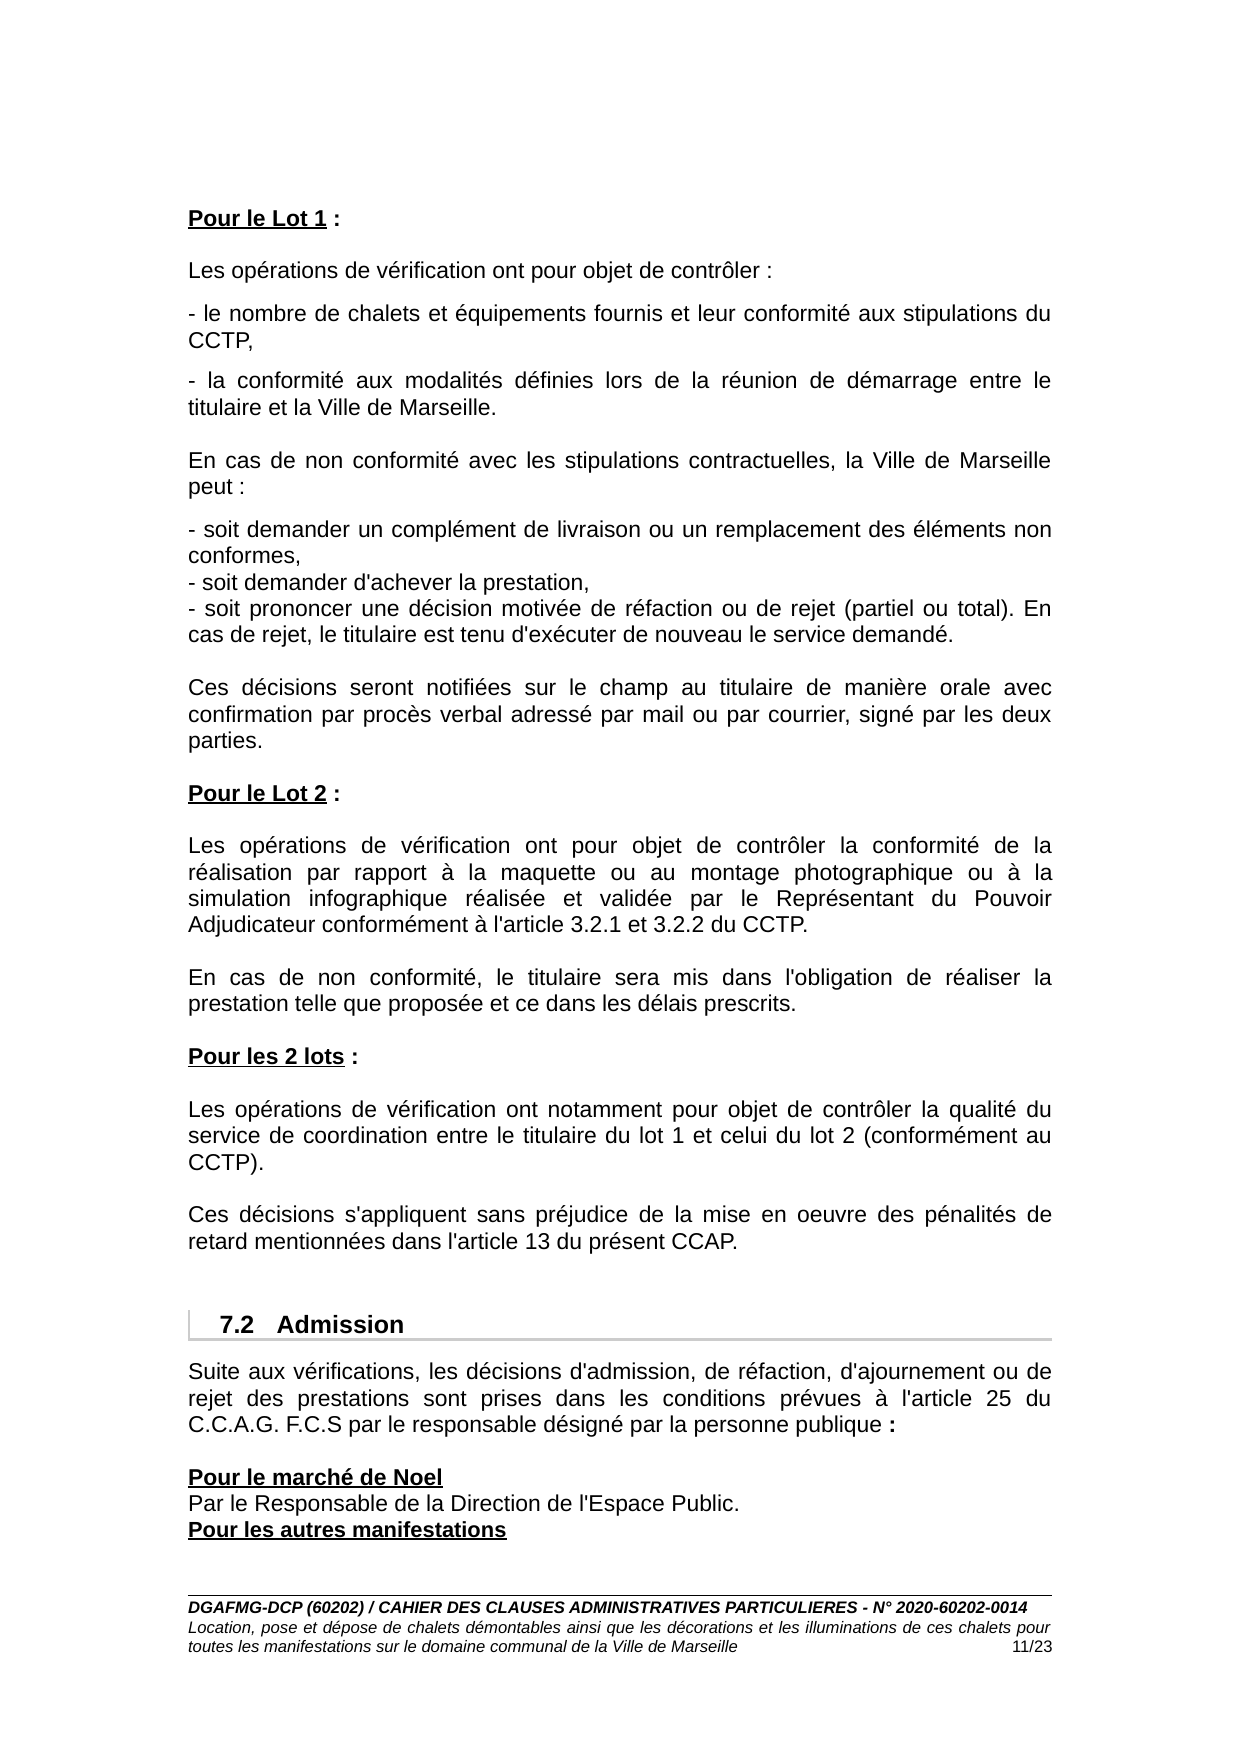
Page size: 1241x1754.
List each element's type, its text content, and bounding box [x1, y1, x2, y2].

text Par le Responsable de la Direction de l'Espace Public. [188, 1490, 1052, 1516]
text - soit prononcer une décision motivée de réfaction ou de rejet (partiel ou total). En cas de rejet, le titulaire est tenu d'exécuter de nouveau le service demandé. [188, 595, 1052, 648]
text Pour le marché de Noel [188, 1464, 1052, 1490]
text - le nombre de chalets et équipements fournis et leur conformité aux stipulations du CCTP, [188, 300, 1052, 353]
text Les opérations de vérification ont pour objet de contrôler : [188, 257, 1052, 284]
text - la conformité aux modalités définies lors de la réunion de démarrage entre le titulaire et la Ville de Marseille. [188, 367, 1052, 420]
text Pour le Lot 2 : [188, 779, 1052, 806]
text Ces décisions s'appliquent sans préjudice de la mise en oeuvre des pénalités de retard mentionnées dans l'article 13 du présent CCAP. [188, 1201, 1052, 1254]
text Suite aux vérifications, les décisions d'admission, de réfaction, d'ajournement ou de rejet des prestations sont prises dans les conditions prévues à l'article 25 du C.C.A.G. F.C.S par le responsable désigné par la personne publique : [188, 1358, 1052, 1437]
text En cas de non conformité, le titulaire sera mis dans l'obligation de réaliser la prestation telle que proposée et ce dans les délais prescrits. [188, 964, 1052, 1017]
text Les opérations de vérification ont notamment pour objet de contrôler la qualité du service de coordination entre le titulaire du lot 1 et celui du lot 2 (conformément au CCTP). [188, 1096, 1052, 1175]
text Ces décisions seront notifiées sur le champ au titulaire de manière orale avec confirmation par procès verbal adressé par mail ou par courrier, signé par les deux parties. [188, 674, 1052, 753]
text En cas de non conformité avec les stipulations contractuelles, la Ville de Marseille peut : [188, 447, 1052, 499]
subtitle Admission [190, 1310, 1052, 1338]
text - soit demander un complément de livraison ou un remplacement des éléments non conformes, [188, 516, 1052, 569]
text Pour les autres manifestations [188, 1516, 1052, 1542]
text Pour le Lot 1 : [188, 204, 1052, 231]
text Les opérations de vérification ont pour objet de contrôler la conformité de la réalisation par rapport à la maquette ou au montage photographique ou à la simulation infographique réalisée et validée par le Représentant du Pouvoir Adjudicateur conformément à l'article 3.2.1 et 3.2.2 du CCTP. [188, 832, 1052, 938]
text - soit demander d'achever la prestation, [188, 569, 1052, 595]
text Pour les 2 lots : [188, 1043, 1052, 1069]
